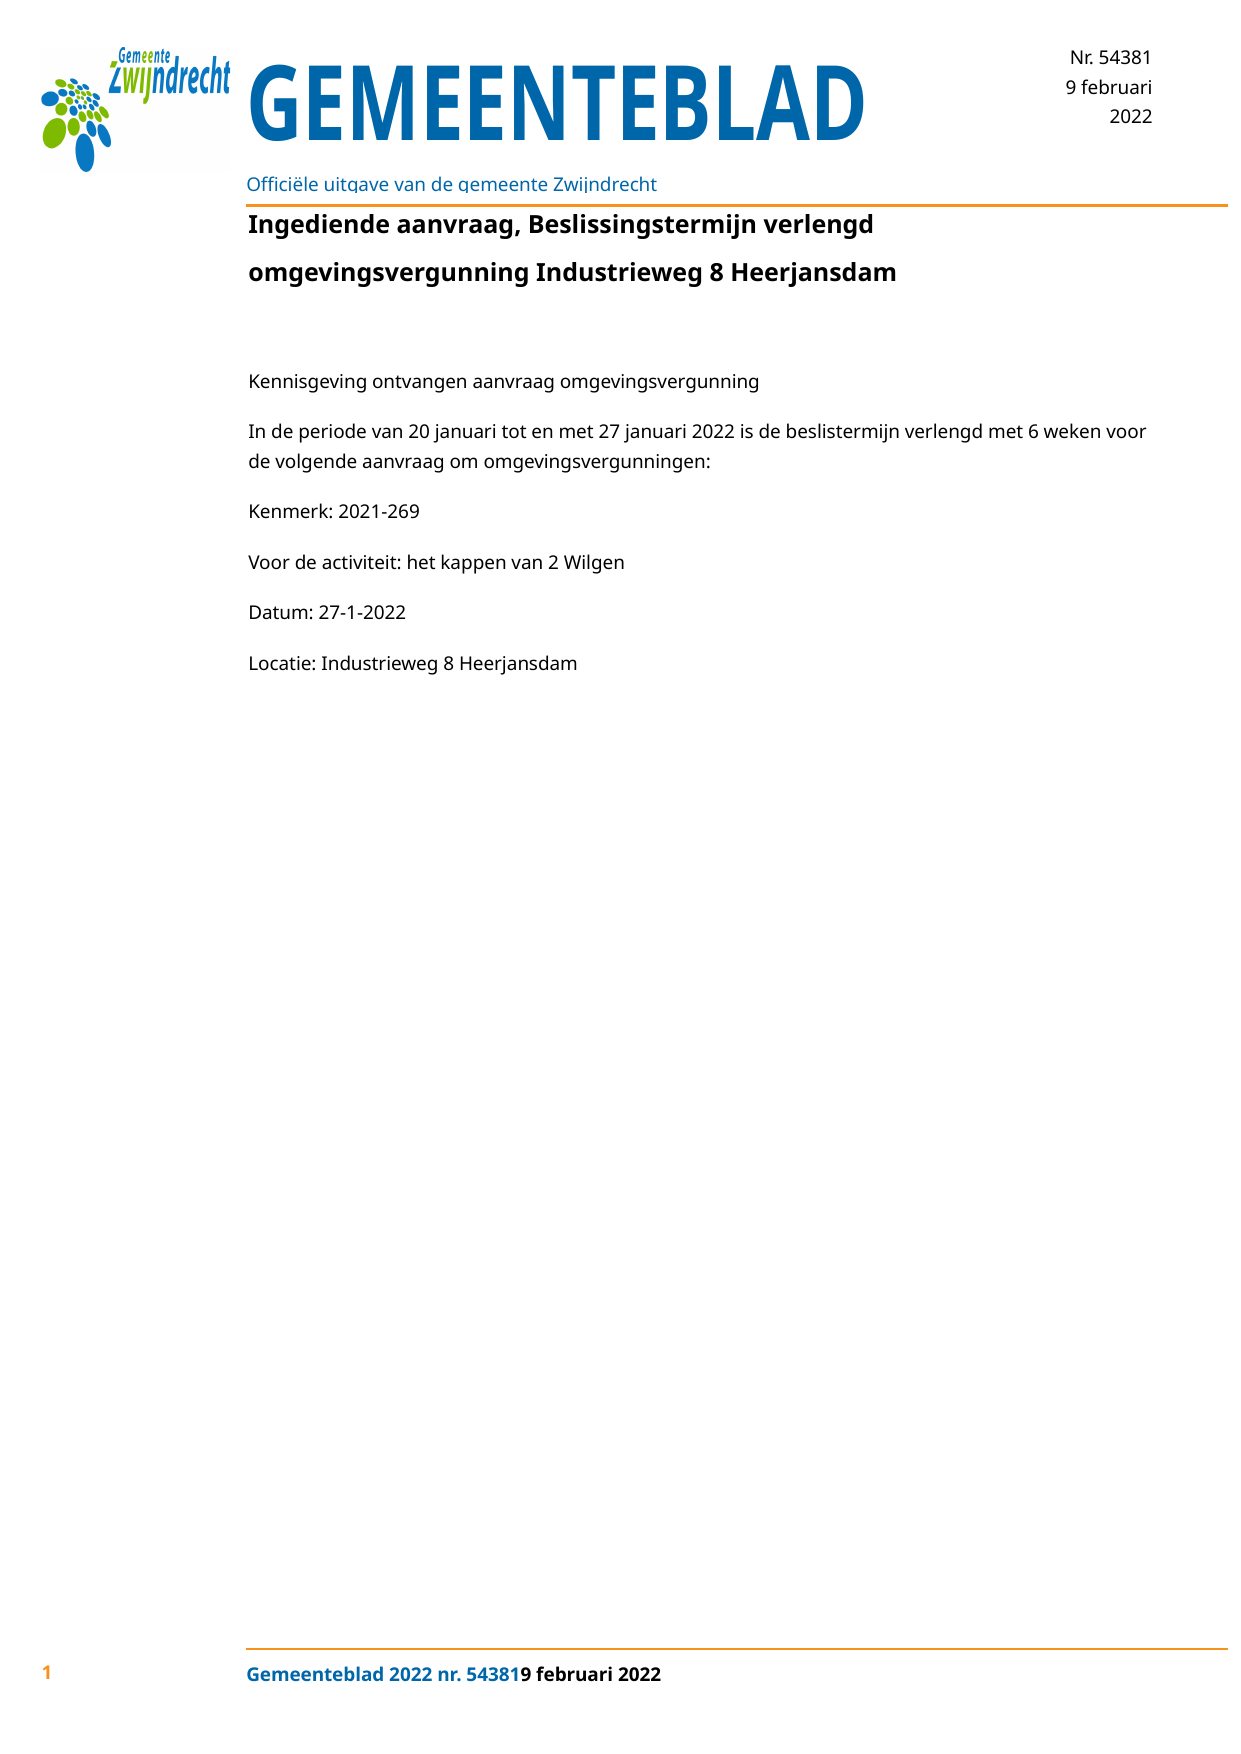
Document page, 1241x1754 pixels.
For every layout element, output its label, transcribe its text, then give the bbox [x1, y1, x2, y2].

text Locatie: Industrieweg 8 Heerjansdam [248, 650, 1152, 676]
picture [41, 47, 231, 172]
text Voor de activiteit: het kappen van 2 Wilgen [248, 549, 1152, 575]
text Ingediende aanvraag, Beslissingstermijn verlengd omgevingsvergunning Industrieweg 8 Heerjansdam [248, 207, 1152, 288]
text Datum: 27-1-2022 [248, 599, 1152, 625]
text Kenmerk: 2021-269 [248, 499, 1152, 524]
text In de periode van 20 januari tot en met 27 januari 2022 is de beslistermijn verlengd met 6 weken voor de volgende aanvraag om omgevingsvergunningen: [248, 419, 1152, 474]
text Kennisgeving ontvangen aanvraag omgevingsvergunning [248, 368, 1152, 394]
